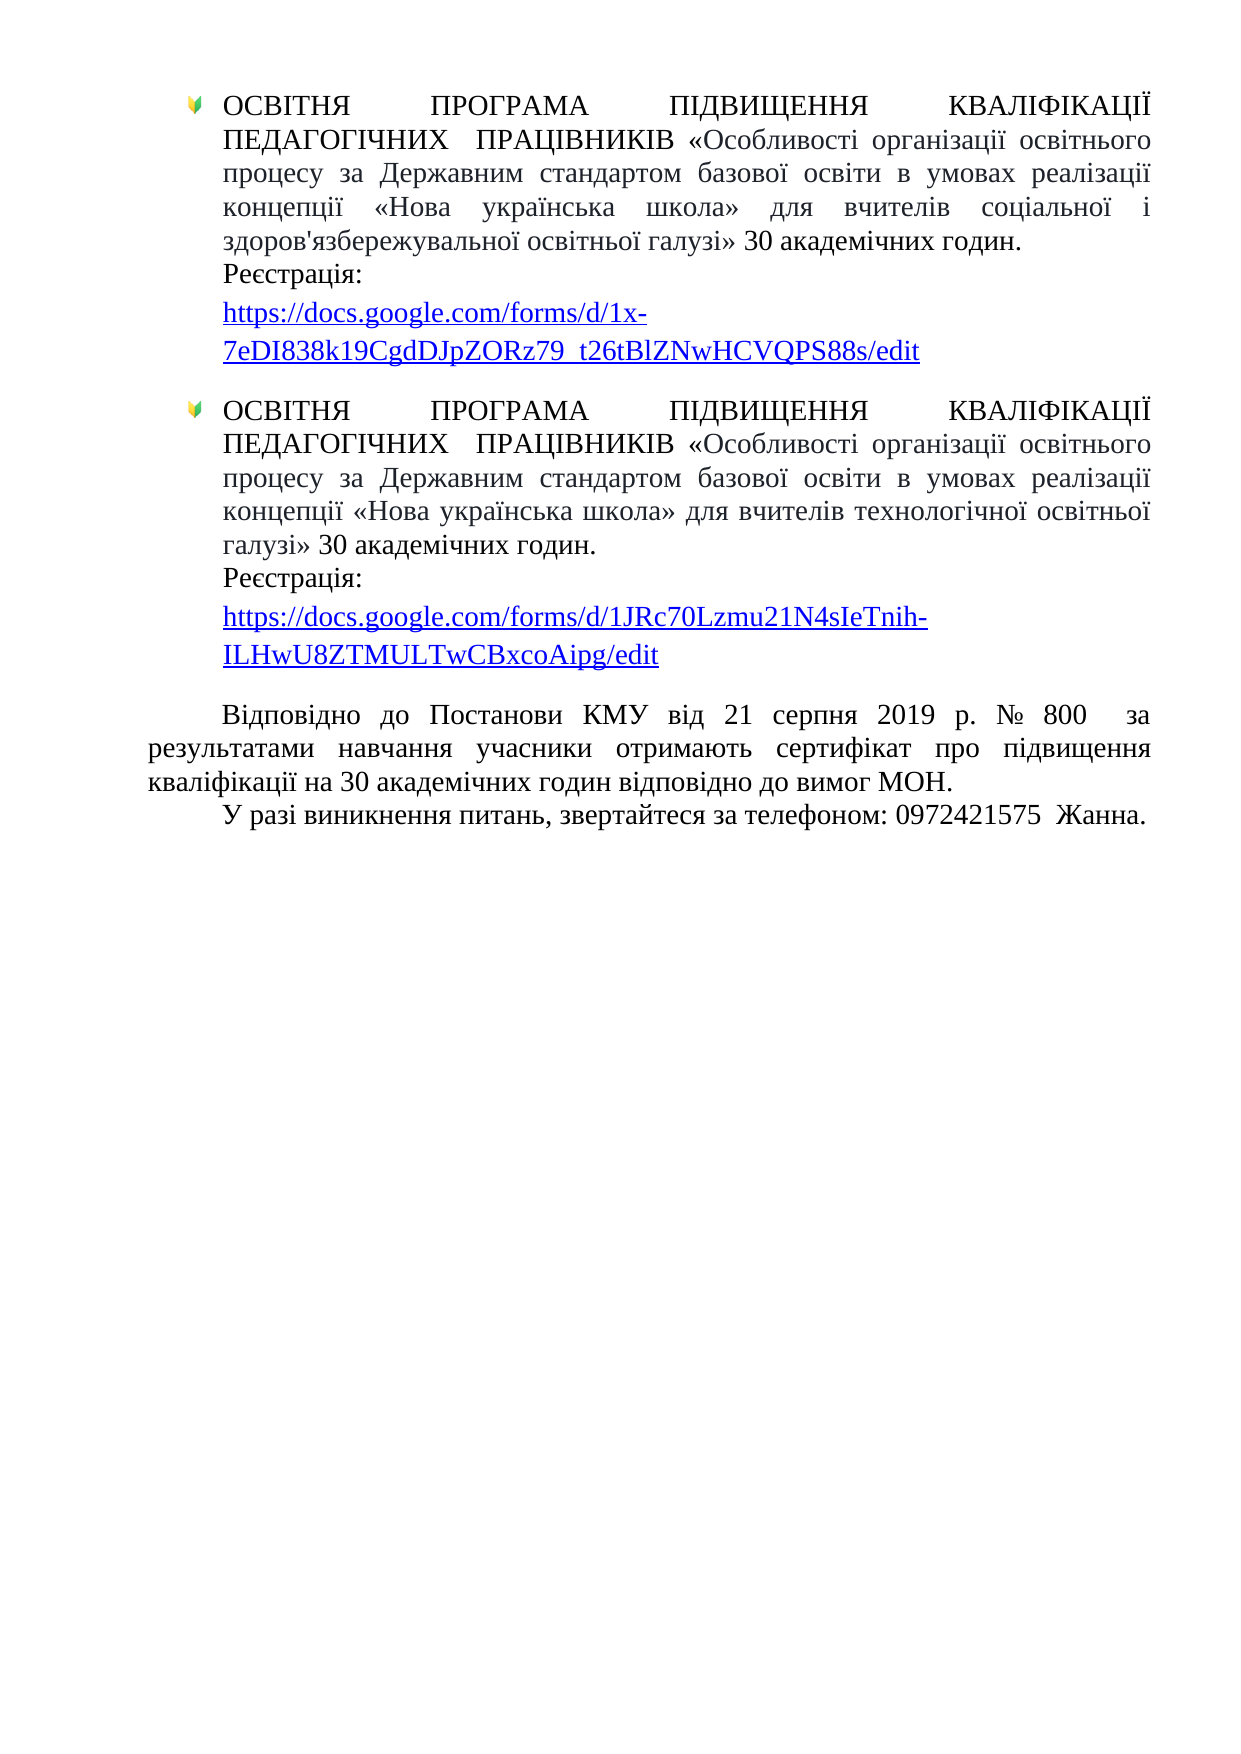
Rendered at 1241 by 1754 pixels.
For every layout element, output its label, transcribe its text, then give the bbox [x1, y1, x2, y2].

text У разі виникнення питань, звертайтеся за телефоном: 0972421575 Жанна. [148, 797, 1152, 831]
text Відповідно до Постанови КМУ від 21 серпня 2019 р. № 800 за результатами навчання учасники отримають сертифікат про підвищення кваліфікації на 30 академічних годин відповідно до вимог МОН. [148, 697, 1152, 797]
list https://docs.google.com/forms/d/1JRc70Lzmu21N4sIeTnih-ILHwU8ZTMULTwCBxcoAipg/edit [223, 599, 1152, 671]
list https://docs.google.com/forms/d/1x-7eDI838k19CgdDJpZORz79_t26tBlZNwHCVQPS88s/edit [223, 295, 1152, 367]
list Реєстрація: [223, 560, 1152, 594]
list ОСВІТНЯ ПРОГРАМА ПІДВИЩЕННЯ КВАЛІФІКАЦІЇ ПЕДАГОГІЧНИХ ПРАЦІВНИКІВ «Особливості організації освітнього процесу за Державним стандартом базової освіти в умовах реалізації концепції «Нова українська школа» для вчителів технологічної освітньої галузі» 30 академічних годин. [185, 393, 1152, 560]
list Реєстрація: [223, 256, 1152, 290]
picture [186, 96, 203, 114]
list ОСВІТНЯ ПРОГРАМА ПІДВИЩЕННЯ КВАЛІФІКАЦІЇ ПЕДАГОГІЧНИХ ПРАЦІВНИКІВ «Особливості організації освітнього процесу за Державним стандартом базової освіти в умовах реалізації концепції «Нова українська школа» для вчителів соціальної і здоров'язбережувальної освітньої галузі» 30 академічних годин. [185, 88, 1152, 256]
picture [186, 401, 203, 418]
